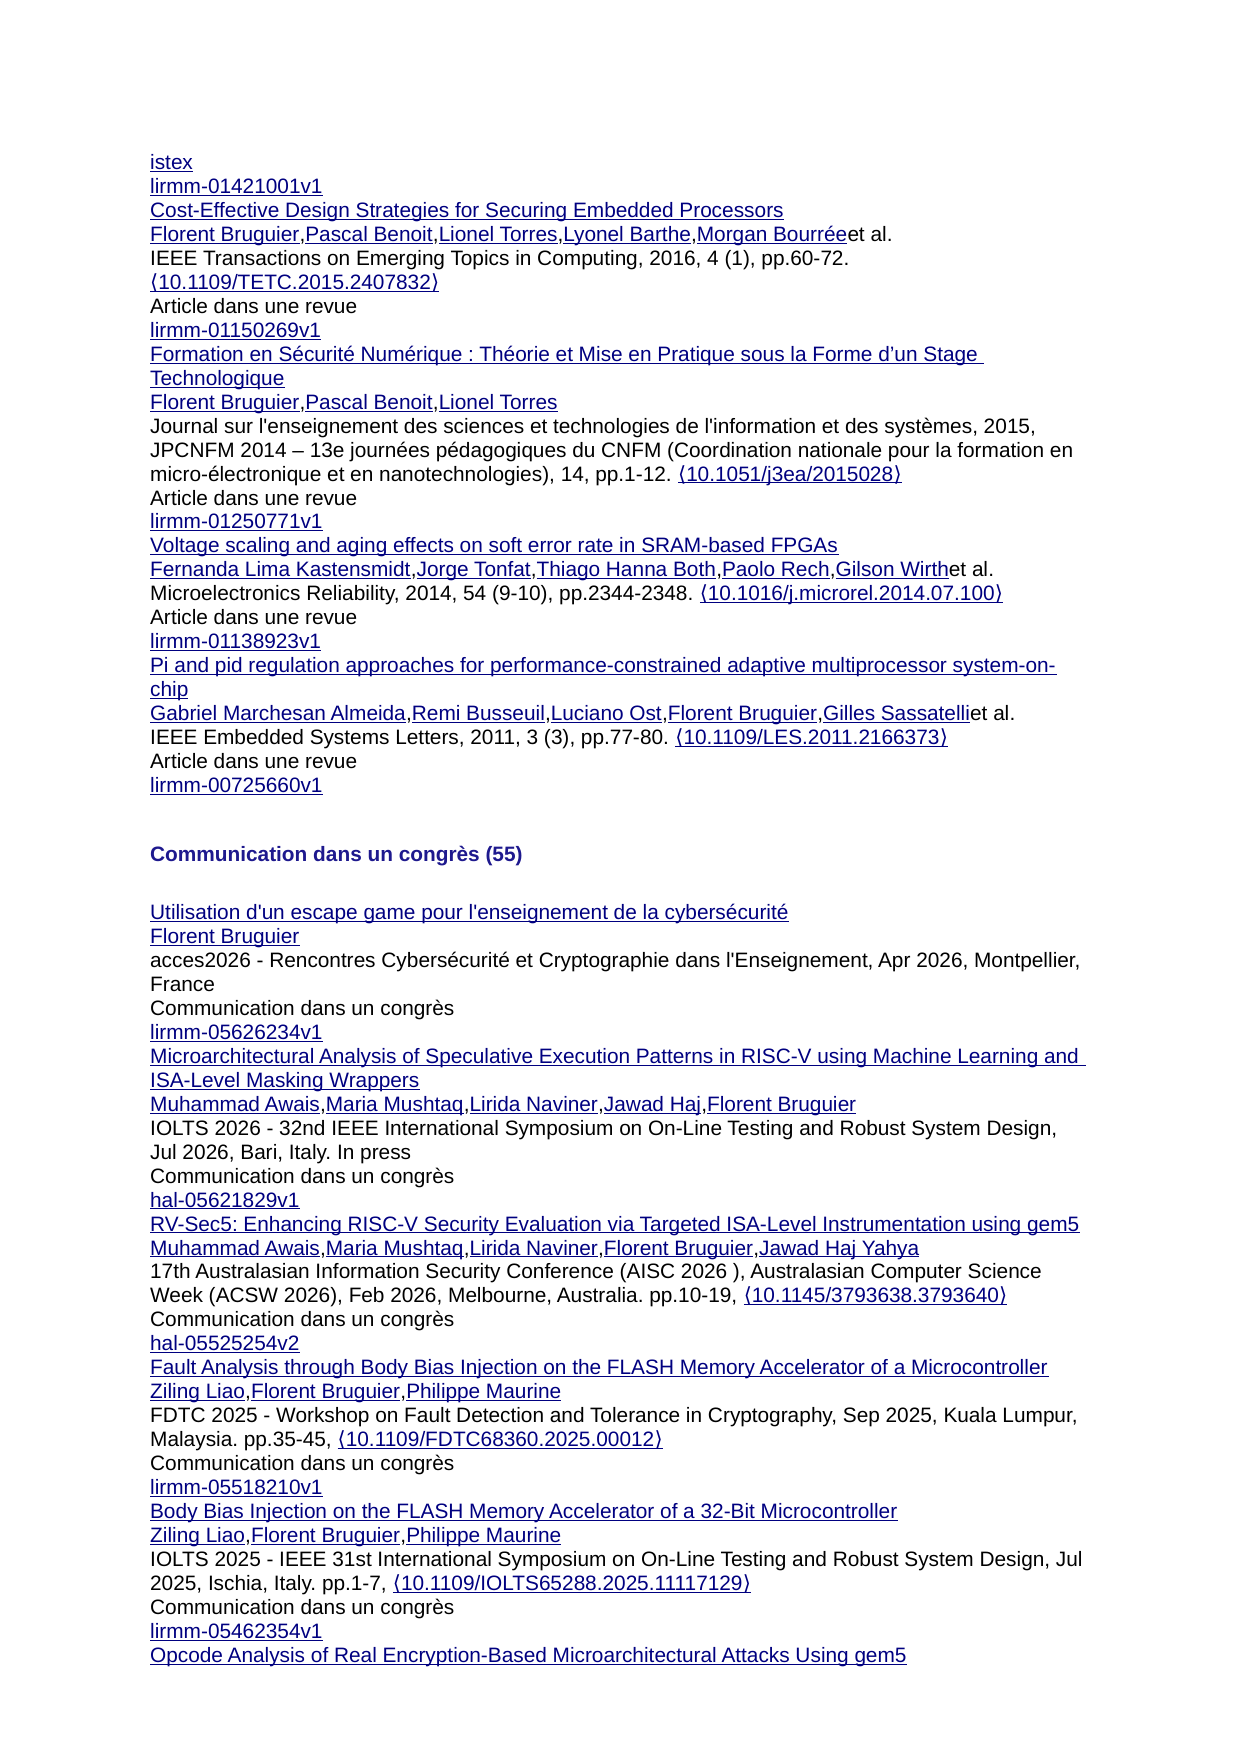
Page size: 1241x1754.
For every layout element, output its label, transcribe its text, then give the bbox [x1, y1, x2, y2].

table_cell Cost-Effective Design Strategies for Securing Embedded Processors Florent Bruguier,Pascal Benoit,Lionel Torres,Lyonel Barthe,Morgan Bourréeet al. IEEE Transactions on Emerging Topics in Computing, 2016, 4 (1), pp.60-72. ⟨10.1109/TETC.2015.2407832⟩ Article dans une revue lirmm-01150269v1 [150, 198, 1090, 342]
table_cell Opcode Analysis of Real Encryption-Based Microarchitectural Attacks Using gem5 [150, 1643, 1090, 1667]
table_cell istex lirmm-01421001v1 [150, 150, 1090, 198]
table_header Utilisation d'un escape game pour l'enseignement de la cybersécurité Florent Bruguier acces2026 - Rencontres Cybersécurité et Cryptographie dans l'Enseignement, Apr 2026, Montpellier, France Communication dans un congrès lirmm-05626234v1 [150, 900, 1090, 1044]
table_cell Fault Analysis through Body Bias Injection on the FLASH Memory Accelerator of a Microcontroller Ziling Liao,Florent Bruguier,Philippe Maurine FDTC 2025 - Workshop on Fault Detection and Tolerance in Cryptography, Sep 2025, Kuala Lumpur, Malaysia. pp.35-45, ⟨10.1109/FDTC68360.2025.00012⟩ Communication dans un congrès lirmm-05518210v1 [150, 1355, 1090, 1499]
subtitle Communication dans un congrès (55) [150, 842, 1090, 866]
table_cell Voltage scaling and aging effects on soft error rate in SRAM-based FPGAs Fernanda Lima Kastensmidt,Jorge Tonfat,Thiago Hanna Both,Paolo Rech,Gilson Wirthet al. Microelectronics Reliability, 2014, 54 (9-10), pp.2344-2348. ⟨10.1016/j.microrel.2014.07.100⟩ Article dans une revue lirmm-01138923v1 [150, 533, 1090, 653]
table_cell RV-Sec5: Enhancing RISC-V Security Evaluation via Targeted ISA-Level Instrumentation using gem5 Muhammad Awais,Maria Mushtaq,Lirida Naviner,Florent Bruguier,Jawad Haj Yahya 17th Australasian Information Security Conference (AISC 2026 ), Australasian Computer Science Week (ACSW 2026), Feb 2026, Melbourne, Australia. pp.10-19, ⟨10.1145/3793638.3793640⟩ Communication dans un congrès hal-05525254v2 [150, 1211, 1090, 1355]
table_cell Formation en Sécurité Numérique : Théorie et Mise en Pratique sous la Forme d’un Stage Technologique Florent Bruguier,Pascal Benoit,Lionel Torres Journal sur l'enseignement des sciences et technologies de l'information et des systèmes, 2015, JPCNFM 2014 – 13e journées pédagogiques du CNFM (Coordination nationale pour la formation en micro-électronique et en nanotechnologies), 14, pp.1-12. ⟨10.1051/j3ea/2015028⟩ Article dans une revue lirmm-01250771v1 [150, 342, 1090, 533]
table_cell Body Bias Injection on the FLASH Memory Accelerator of a 32-Bit Microcontroller Ziling Liao,Florent Bruguier,Philippe Maurine IOLTS 2025 - IEEE 31st International Symposium on On-Line Testing and Robust System Design, Jul 2025, Ischia, Italy. pp.1-7, ⟨10.1109/IOLTS65288.2025.11117129⟩ Communication dans un congrès lirmm-05462354v1 [150, 1499, 1090, 1643]
table_cell Microarchitectural Analysis of Speculative Execution Patterns in RISC-V using Machine Learning and ISA-Level Masking Wrappers Muhammad Awais,Maria Mushtaq,Lirida Naviner,Jawad Haj,Florent Bruguier IOLTS 2026 - 32nd IEEE International Symposium on On-Line Testing and Robust System Design, Jul 2026, Bari, Italy. In press Communication dans un congrès hal-05621829v1 [150, 1044, 1090, 1211]
table_cell Pi and pid regulation approaches for performance-constrained adaptive multiprocessor system-on-chip Gabriel Marchesan Almeida,Remi Busseuil,Luciano Ost,Florent Bruguier,Gilles Sassatelliet al. IEEE Embedded Systems Letters, 2011, 3 (3), pp.77-80. ⟨10.1109/LES.2011.2166373⟩ Article dans une revue lirmm-00725660v1 [150, 653, 1090, 797]
